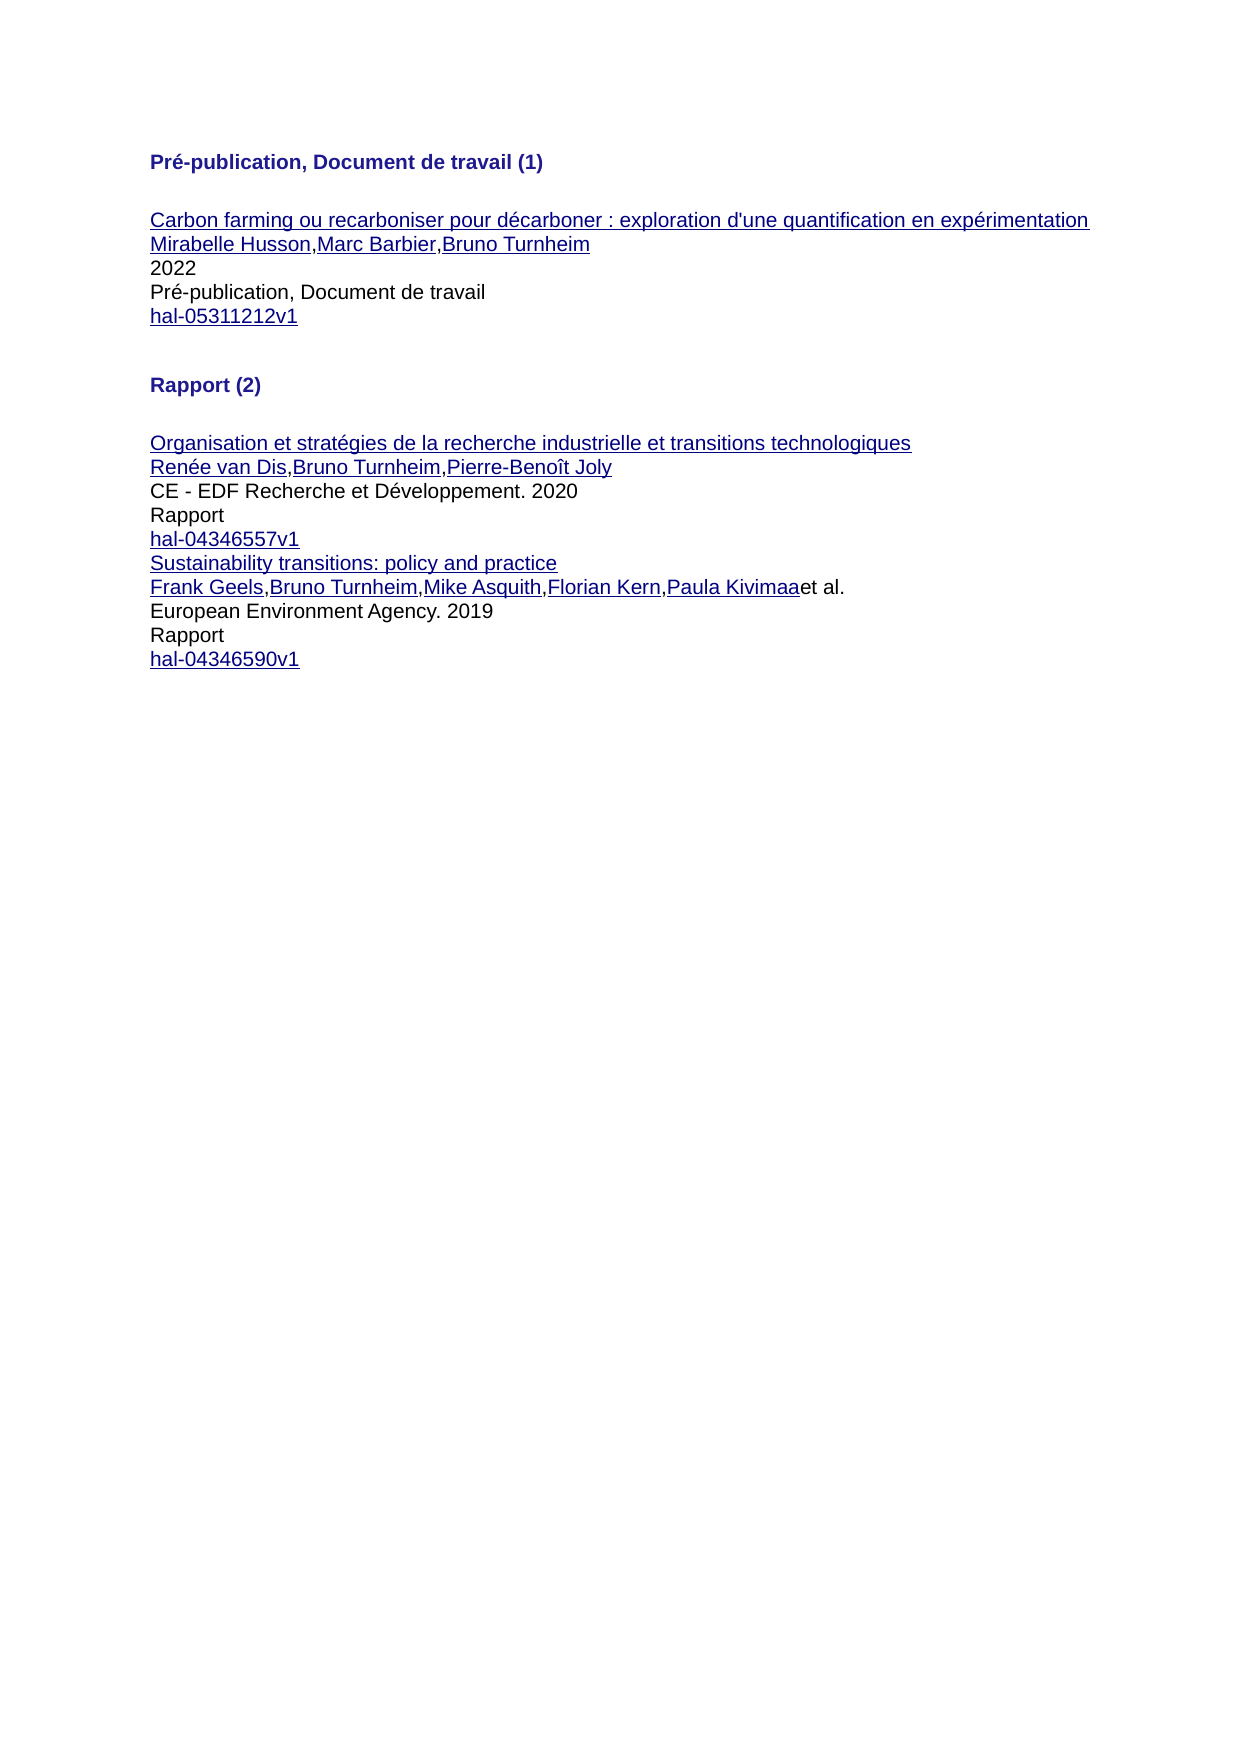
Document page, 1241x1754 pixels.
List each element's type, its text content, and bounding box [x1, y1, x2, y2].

table_header Organisation et stratégies de la recherche industrielle et transitions technologiques Renée van Dis,Bruno Turnheim,Pierre-Benoît Joly CE - EDF Recherche et Développement. 2020 Rapport hal-04346557v1 [150, 431, 1090, 551]
table_header Carbon farming ou recarboniser pour décarboner : exploration d'une quantification en expérimentation [150, 208, 1090, 229]
subtitle Pré-publication, Document de travail (1) [150, 150, 1090, 174]
table_header Mirabelle Husson,Marc Barbier,Bruno Turnheim 2022 Pré-publication, Document de travail hal-05311212v1 [150, 230, 1090, 328]
table_cell Sustainability transitions: policy and practice Frank Geels,Bruno Turnheim,Mike Asquith,Florian Kern,Paula Kivimaaet al. European Environment Agency. 2019 Rapport hal-04346590v1 [150, 551, 1090, 671]
subtitle Rapport (2) [150, 373, 1090, 397]
